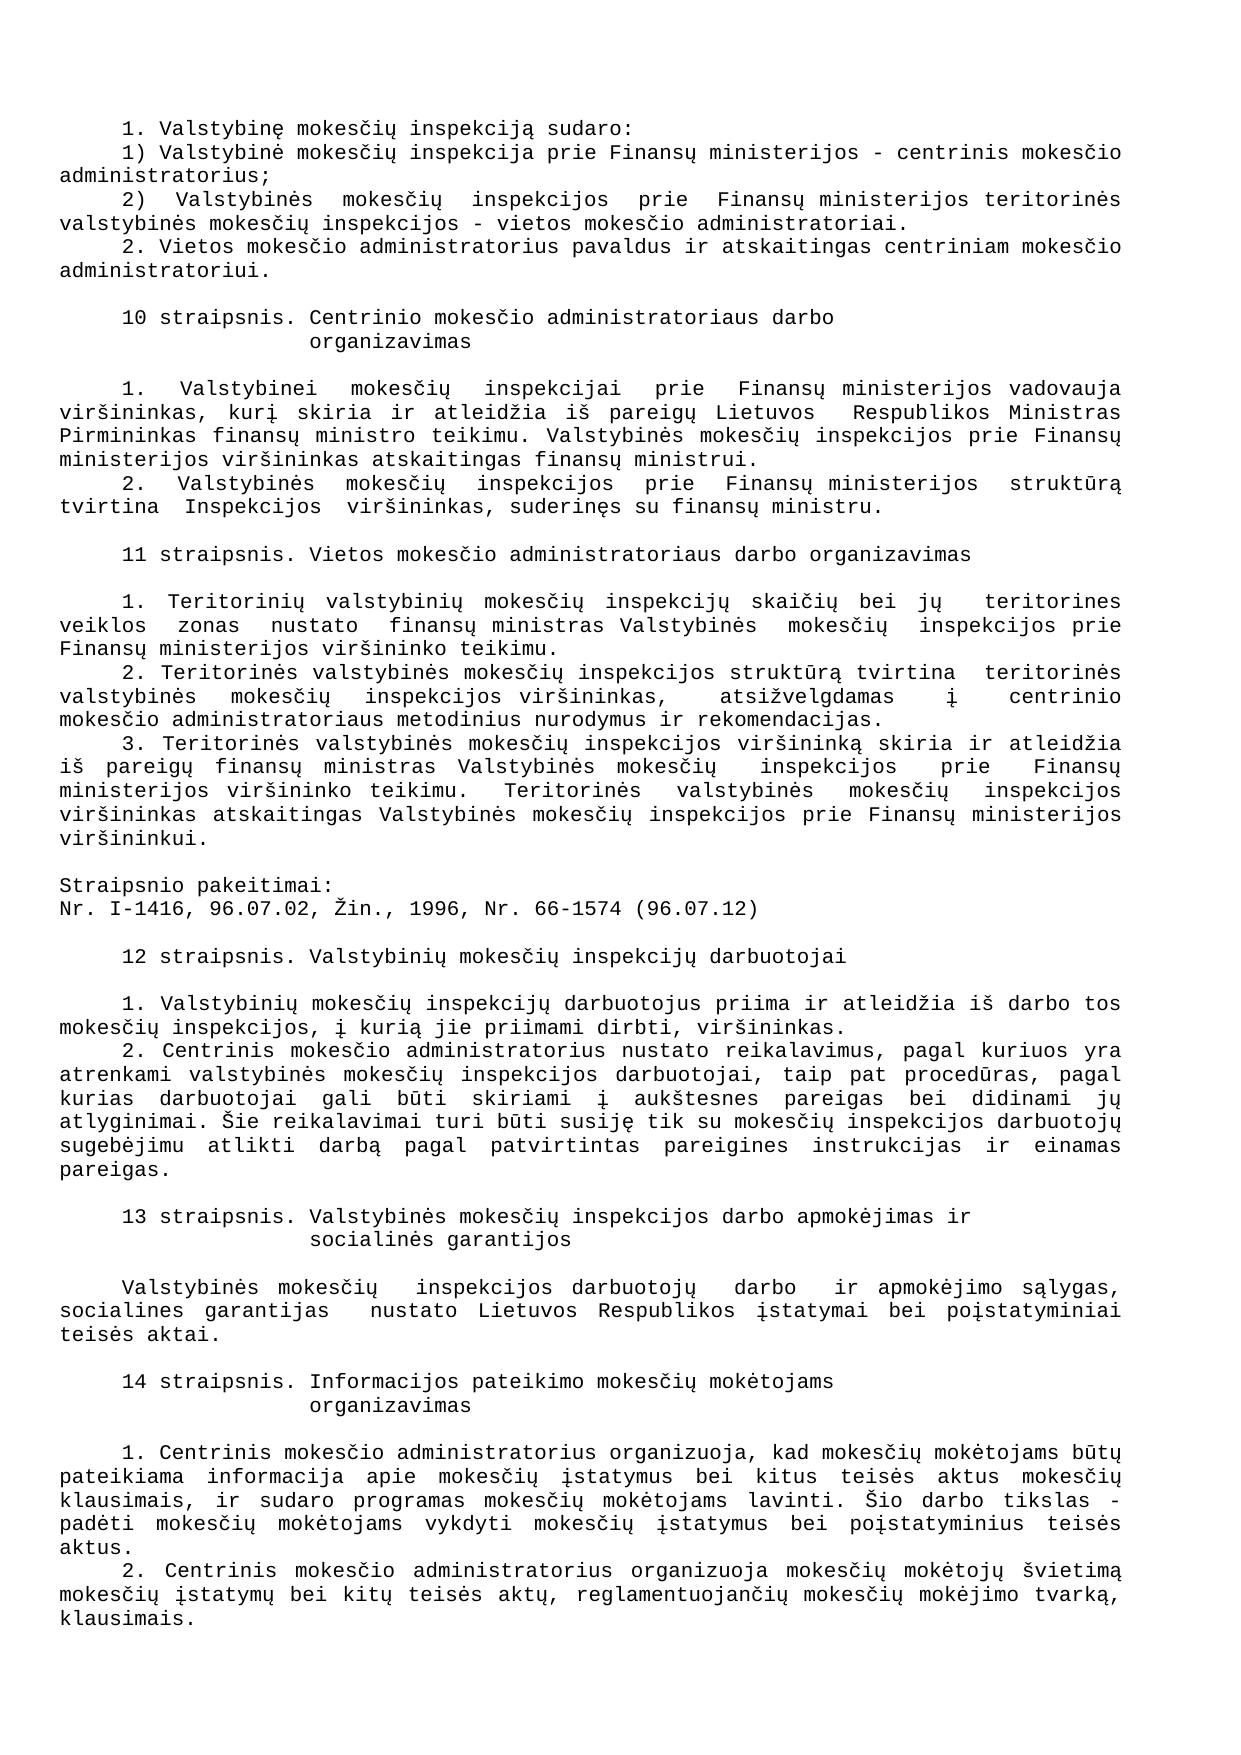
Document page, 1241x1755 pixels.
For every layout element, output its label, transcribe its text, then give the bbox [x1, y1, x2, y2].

text 3. Teritorinės valstybinės mokesčių inspekcijos viršininką skiria ir atleidžia iš pareigų finansų ministras Valstybinės mokesčių inspekcijos prie Finansų ministerijos viršininko teikimu. Teritorinės valstybinės mokesčių inspekcijos viršininkas atskaitingas Valstybinės mokesčių inspekcijos prie Finansų ministerijos viršininkui. [59, 733, 1122, 851]
text 1. Teritorinių valstybinių mokesčių inspekcijų skaičių bei jų teritorines veiklos zonas nustato finansų ministras Valstybinės mokesčių inspekcijos prie Finansų ministerijos viršininko teikimu. [59, 591, 1122, 662]
text 2) Valstybinės mokesčių inspekcijos prie Finansų ministerijos teritorinės valstybinės mokesčių inspekcijos - vietos mokesčio administratoriai. [59, 189, 1122, 236]
text socialinės garantijos [59, 1229, 1122, 1253]
text 1. Valstybinei mokesčių inspekcijai prie Finansų ministerijos vadovauja viršininkas, kurį skiria ir atleidžia iš pareigų Lietuvos Respublikos Ministras Pirmininkas finansų ministro teikimu. Valstybinės mokesčių inspekcijos prie Finansų ministerijos viršininkas atskaitingas finansų ministrui. [59, 378, 1122, 473]
text 1. Valstybinę mokesčių inspekciją sudaro: [59, 118, 1122, 142]
text 1) Valstybinė mokesčių inspekcija prie Finansų ministerijos - centrinis mokesčio administratorius; [59, 142, 1122, 189]
text 1. Centrinis mokesčio administratorius organizuoja, kad mokesčių mokėtojams būtų pateikiama informacija apie mokesčių įstatymus bei kitus teisės aktus mokesčių klausimais, ir sudaro programas mokesčių mokėtojams lavinti. Šio darbo tikslas - padėti mokesčių mokėtojams vykdyti mokesčių įstatymus bei poįstatyminius teisės aktus. [59, 1442, 1122, 1561]
text organizavimas [59, 331, 1122, 354]
text 12 straipsnis. Valstybinių mokesčių inspekcijų darbuotojai [59, 946, 1122, 969]
text 2. Vietos mokesčio administratorius pavaldus ir atskaitingas centriniam mokesčio administratoriui. [59, 236, 1122, 284]
text 2. Teritorinės valstybinės mokesčių inspekcijos struktūrą tvirtina teritorinės valstybinės mokesčių inspekcijos viršininkas, atsižvelgdamas į centrinio mokesčio administratoriaus metodinius nurodymus ir rekomendacijas. [59, 662, 1122, 733]
text 1. Valstybinių mokesčių inspekcijų darbuotojus priima ir atleidžia iš darbo tos mokesčių inspekcijos, į kurią jie priimami dirbti, viršininkas. [59, 993, 1122, 1040]
text 11 straipsnis. Vietos mokesčio administratoriaus darbo organizavimas [59, 544, 1122, 567]
text 2. Centrinis mokesčio administratorius nustato reikalavimus, pagal kuriuos yra atrenkami valstybinės mokesčių inspekcijos darbuotojai, taip pat procedūras, pagal kurias darbuotojai gali būti skiriami į aukštesnes pareigas bei didinami jų atlyginimai. Šie reikalavimai turi būti susiję tik su mokesčių inspekcijos darbuotojų sugebėjimu atlikti darbą pagal patvirtintas pareigines instrukcijas ir einamas pareigas. [59, 1040, 1122, 1182]
text Nr. I-1416, 96.07.02, Žin., 1996, Nr. 66-1574 (96.07.12) [59, 898, 1122, 922]
text 2. Centrinis mokesčio administratorius organizuoja mokesčių mokėtojų švietimą mokesčių įstatymų bei kitų teisės aktų, reglamentuojančių mokesčių mokėjimo tvarką, klausimais. [59, 1561, 1122, 1631]
text 10 straipsnis. Centrinio mokesčio administratoriaus darbo [59, 307, 1122, 331]
text organizavimas [59, 1395, 1122, 1419]
text 13 straipsnis. Valstybinės mokesčių inspekcijos darbo apmokėjimas ir [59, 1206, 1122, 1229]
text Straipsnio pakeitimai: [59, 875, 1122, 898]
text Valstybinės mokesčių inspekcijos darbuotojų darbo ir apmokėjimo sąlygas, socialines garantijas nustato Lietuvos Respublikos įstatymai bei poįstatyminiai teisės aktai. [59, 1277, 1122, 1348]
text 2. Valstybinės mokesčių inspekcijos prie Finansų ministerijos struktūrą tvirtina Inspekcijos viršininkas, suderinęs su finansų ministru. [59, 473, 1122, 520]
text 14 straipsnis. Informacijos pateikimo mokesčių mokėtojams [59, 1371, 1122, 1395]
